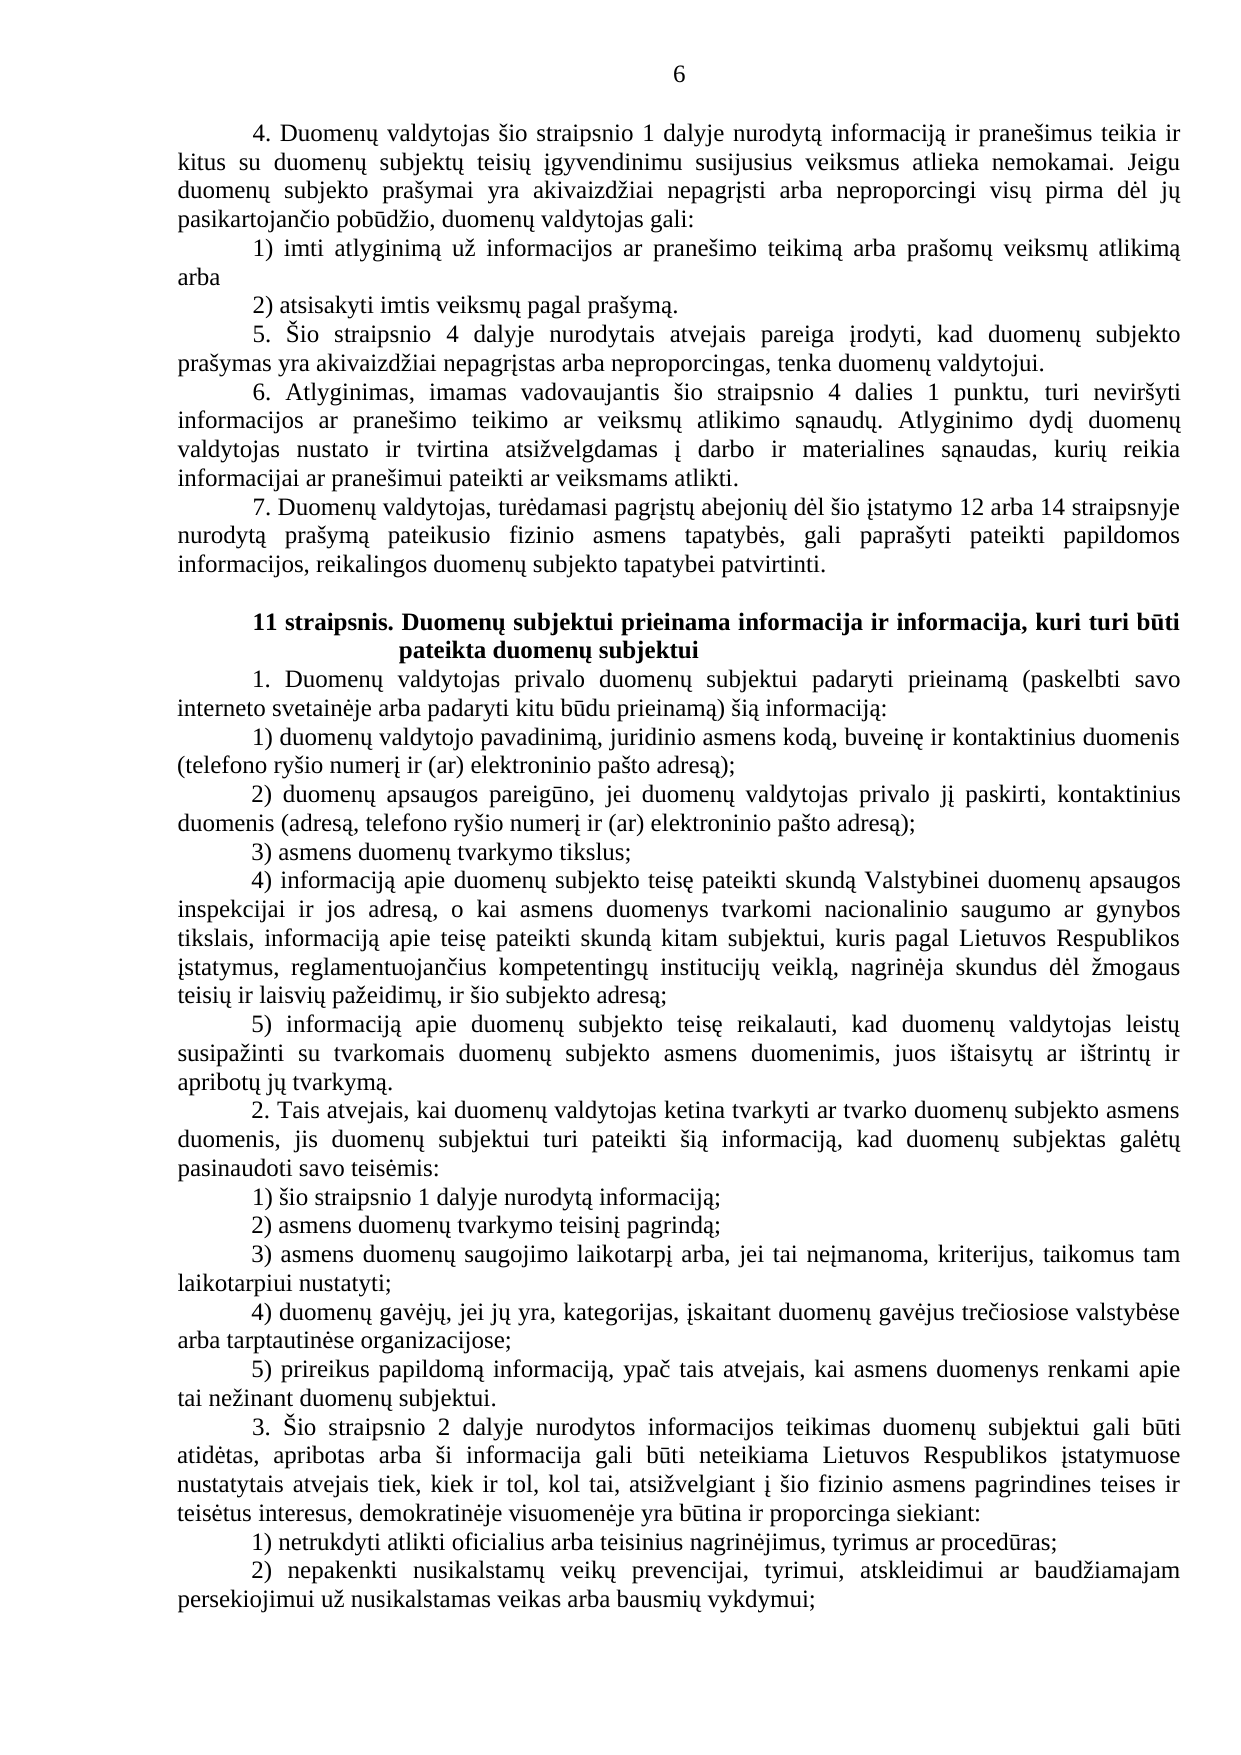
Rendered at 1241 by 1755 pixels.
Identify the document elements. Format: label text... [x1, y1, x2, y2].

text 1) imti atlyginimą už informacijos ar pranešimo teikimą arba prašomų veiksmų atlikimą arba [177, 233, 1181, 291]
text 2) nepakenkti nusikalstamų veikų prevencijai, tyrimui, atskleidimui ar baudžiamajam persekiojimui už nusikalstamas veikas arba bausmių vykdymui; [177, 1556, 1181, 1613]
text 2) asmens duomenų tvarkymo teisinį pagrindą; [177, 1211, 1181, 1239]
text 5. Šio straipsnio 4 dalyje nurodytais atvejais pareiga įrodyti, kad duomenų subjekto prašymas yra akivaizdžiai nepagrįstas arba neproporcingas, tenka duomenų valdytojui. [177, 319, 1181, 377]
text 2) atsisakyti imtis veiksmų pagal prašymą. [177, 291, 1181, 319]
text 1) netrukdyti atlikti oficialius arba teisinius nagrinėjimus, tyrimus ar procedūras; [177, 1527, 1181, 1556]
text 2) duomenų apsaugos pareigūno, jei duomenų valdytojas privalo jį paskirti, kontaktinius duomenis (adresą, telefono ryšio numerį ir (ar) elektroninio pašto adresą); [177, 779, 1181, 837]
text 3) asmens duomenų tvarkymo tikslus; [177, 837, 1181, 866]
text 3) asmens duomenų saugojimo laikotarpį arba, jei tai neįmanoma, kriterijus, taikomus tam laikotarpiui nustatyti; [177, 1239, 1181, 1297]
text 3. Šio straipsnio 2 dalyje nurodytos informacijos teikimas duomenų subjektui gali būti atidėtas, apribotas arba ši informacija gali būti neteikiama Lietuvos Respublikos įstatymuose nustatytais atvejais tiek, kiek ir tol, kol tai, atsižvelgiant į šio fizinio asmens pagrindines teises ir teisėtus interesus, demokratinėje visuomenėje yra būtina ir proporcinga siekiant: [177, 1412, 1181, 1527]
text 6. Atlyginimas, imamas vadovaujantis šio straipsnio 4 dalies 1 punktu, turi neviršyti informacijos ar pranešimo teikimo ar veiksmų atlikimo sąnaudų. Atlyginimo dydį duomenų valdytojas nustato ir tvirtina atsižvelgdamas į darbo ir materialines sąnaudas, kurių reikia informacijai ar pranešimui pateikti ar veiksmams atlikti. [177, 377, 1181, 492]
text 4) informaciją apie duomenų subjekto teisę pateikti skundą Valstybinei duomenų apsaugos inspekcijai ir jos adresą, o kai asmens duomenys tvarkomi nacionalinio saugumo ar gynybos tikslais, informaciją apie teisę pateikti skundą kitam subjektui, kuris pagal Lietuvos Respublikos įstatymus, reglamentuojančius kompetentingų institucijų veiklą, nagrinėja skundus dėl žmogaus teisių ir laisvių pažeidimų, ir šio subjekto adresą; [177, 866, 1181, 1009]
text 1) duomenų valdytojo pavadinimą, juridinio asmens kodą, buveinę ir kontaktinius duomenis (telefono ryšio numerį ir (ar) elektroninio pašto adresą); [177, 722, 1181, 779]
text 5) informaciją apie duomenų subjekto teisę reikalauti, kad duomenų valdytojas leistų susipažinti su tvarkomais duomenų subjekto asmens duomenimis, juos ištaisytų ar ištrintų ir apribotų jų tvarkymą. [177, 1009, 1181, 1096]
text 1) šio straipsnio 1 dalyje nurodytą informaciją; [177, 1182, 1181, 1211]
text 1. Duomenų valdytojas privalo duomenų subjektui padaryti prieinamą (paskelbti savo interneto svetainėje arba padaryti kitu būdu prieinamą) šią informaciją: [177, 664, 1181, 722]
text 4) duomenų gavėjų, jei jų yra, kategorijas, įskaitant duomenų gavėjus trečiosiose valstybėse arba tarptautinėse organizacijose; [177, 1297, 1181, 1354]
text 5) prireikus papildomą informaciją, ypač tais atvejais, kai asmens duomenys renkami apie tai nežinant duomenų subjektui. [177, 1354, 1181, 1412]
text 11 straipsnis. Duomenų subjektui prieinama informacija ir informacija, kuri turi būti pateikta duomenų subjektui [252, 607, 1181, 664]
text 2. Tais atvejais, kai duomenų valdytojas ketina tvarkyti ar tvarko duomenų subjekto asmens duomenis, jis duomenų subjektui turi pateikti šią informaciją, kad duomenų subjektas galėtų pasinaudoti savo teisėmis: [177, 1096, 1181, 1182]
text 7. Duomenų valdytojas, turėdamasi pagrįstų abejonių dėl šio įstatymo 12 arba 14 straipsnyje nurodytą prašymą pateikusio fizinio asmens tapatybės, gali paprašyti pateikti papildomos informacijos, reikalingos duomenų subjekto tapatybei patvirtinti. [177, 492, 1181, 578]
text 4. Duomenų valdytojas šio straipsnio 1 dalyje nurodytą informaciją ir pranešimus teikia ir kitus su duomenų subjektų teisių įgyvendinimu susijusius veiksmus atlieka nemokamai. Jeigu duomenų subjekto prašymai yra akivaizdžiai nepagrįsti arba neproporcingi visų pirma dėl jų pasikartojančio pobūdžio, duomenų valdytojas gali: [177, 118, 1181, 233]
